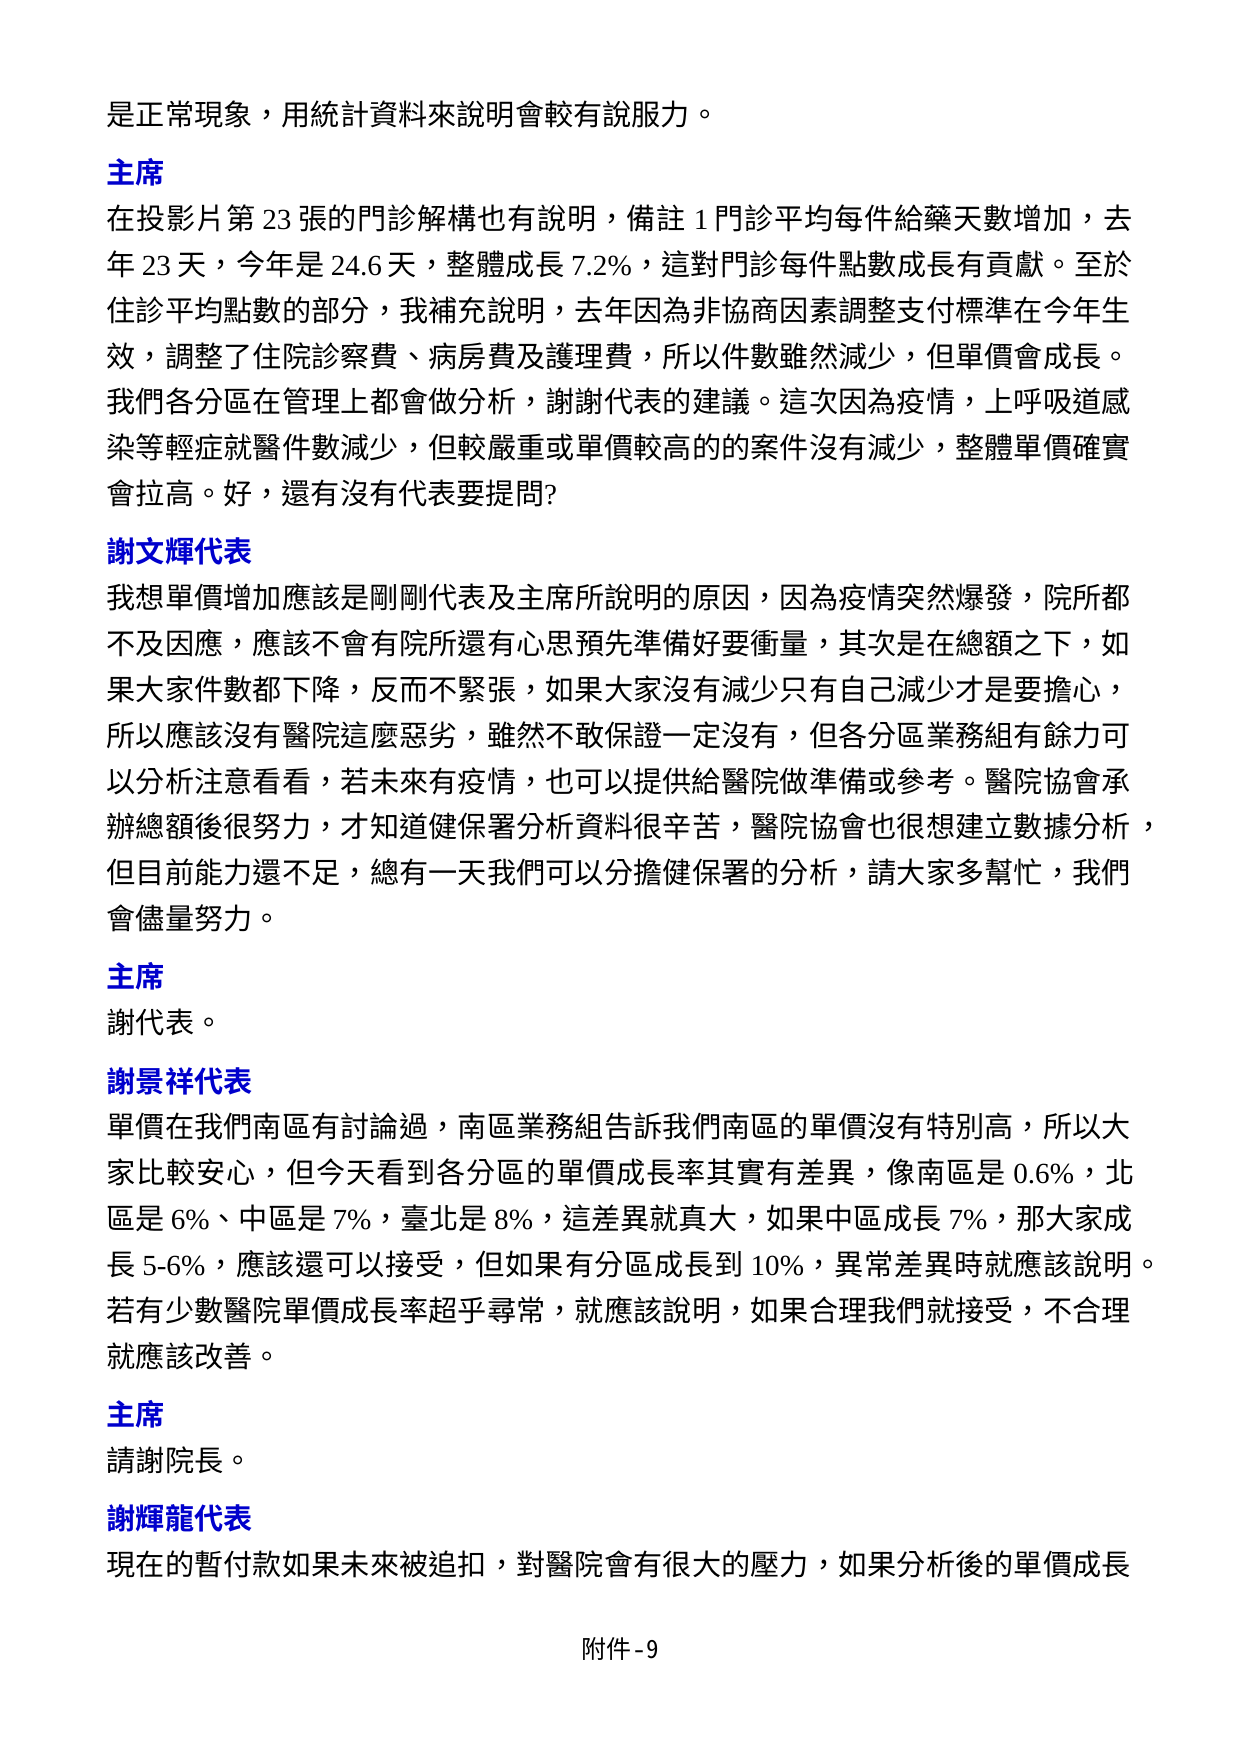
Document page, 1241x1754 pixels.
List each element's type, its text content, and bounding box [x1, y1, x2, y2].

text 謝代表。 [106, 997, 1134, 1043]
text 謝景祥代表 [106, 1055, 1134, 1101]
text 主席 [106, 147, 1134, 193]
text 單價提升的原因，其實可以統計今年及去年各疾病別門住診的件數及點數互做比較，再列出因疫情增影響而增加的疾病別，看看是否有案件呈突出的成長或異常，如果沒有特別異常，那就可能是組長剛剛說明的原因，因為疫情期間，輕病件數減少，嚴重的還是會來，當輕病的件數稀釋減少後，平均單價就會拉高，這應該是正常現象，用統計資料來說明會較有說服力。 [106, 89, 1134, 134]
text 我想單價增加應該是剛剛代表及主席所說明的原因，因為疫情突然爆發，院所都不及因應，應該不會有院所還有心思預先準備好要衝量，其次是在總額之下，如果大家件數都下降，反而不緊張，如果大家沒有減少只有自己減少才是要擔心，所以應該沒有醫院這麼惡劣，雖然不敢保證一定沒有，但各分區業務組有餘力可以分析注意看看，若未來有疫情，也可以提供給醫院做準備或參考。醫院協會承辦總額後很努力，才知道健保署分析資料很辛苦，醫院協會也很想建立數據分析，但目前能力還不足，總有一天我們可以分擔健保署的分析，請大家多幫忙，我們會儘量努力。 [106, 572, 1134, 939]
text 主席 [106, 1389, 1134, 1434]
text 單價在我們南區有討論過，南區業務組告訴我們南區的單價沒有特別高，所以大家比較安心，但今天看到各分區的單價成長率其實有差異，像南區是0.6%，北區是6%、中區是7%，臺北是8%，這差異就真大，如果中區成長7%，那大家成長5-6%，應該還可以接受，但如果有分區成長到10%，異常差異時就應該說明。若有少數醫院單價成長率超乎尋常，就應該說明，如果合理我們就接受，不合理就應該改善。 [106, 1101, 1134, 1376]
text 謝輝龍代表 [106, 1493, 1134, 1539]
text 在投影片第23張的門診解構也有說明，備註1門診平均每件給藥天數增加，去年23天，今年是24.6天，整體成長7.2%，這對門診每件點數成長有貢獻。至於住診平均點數的部分，我補充說明，去年因為非協商因素調整支付標準在今年生效，調整了住院診察費、病房費及護理費，所以件數雖然減少，但單價會成長。我們各分區在管理上都會做分析，謝謝代表的建議。這次因為疫情，上呼吸道感染等輕症就醫件數減少，但較嚴重或單價較高的的案件沒有減少，整體單價確實會拉高。好，還有沒有代表要提問? [106, 193, 1134, 514]
text 現在的暫付款如果未來被追扣，對醫院會有很大的壓力，如果分析後的單價成長合理，是因為病人疾病嚴重度增加或輕病件數漸少造成，那後續追扣還可以接受，但如果是少數醫院成長太多，那追扣對守法醫院是不合理的。 [106, 1539, 1134, 1584]
text 請謝院長。 [106, 1434, 1134, 1480]
text 主席 [106, 951, 1134, 997]
text 謝文輝代表 [106, 526, 1134, 572]
